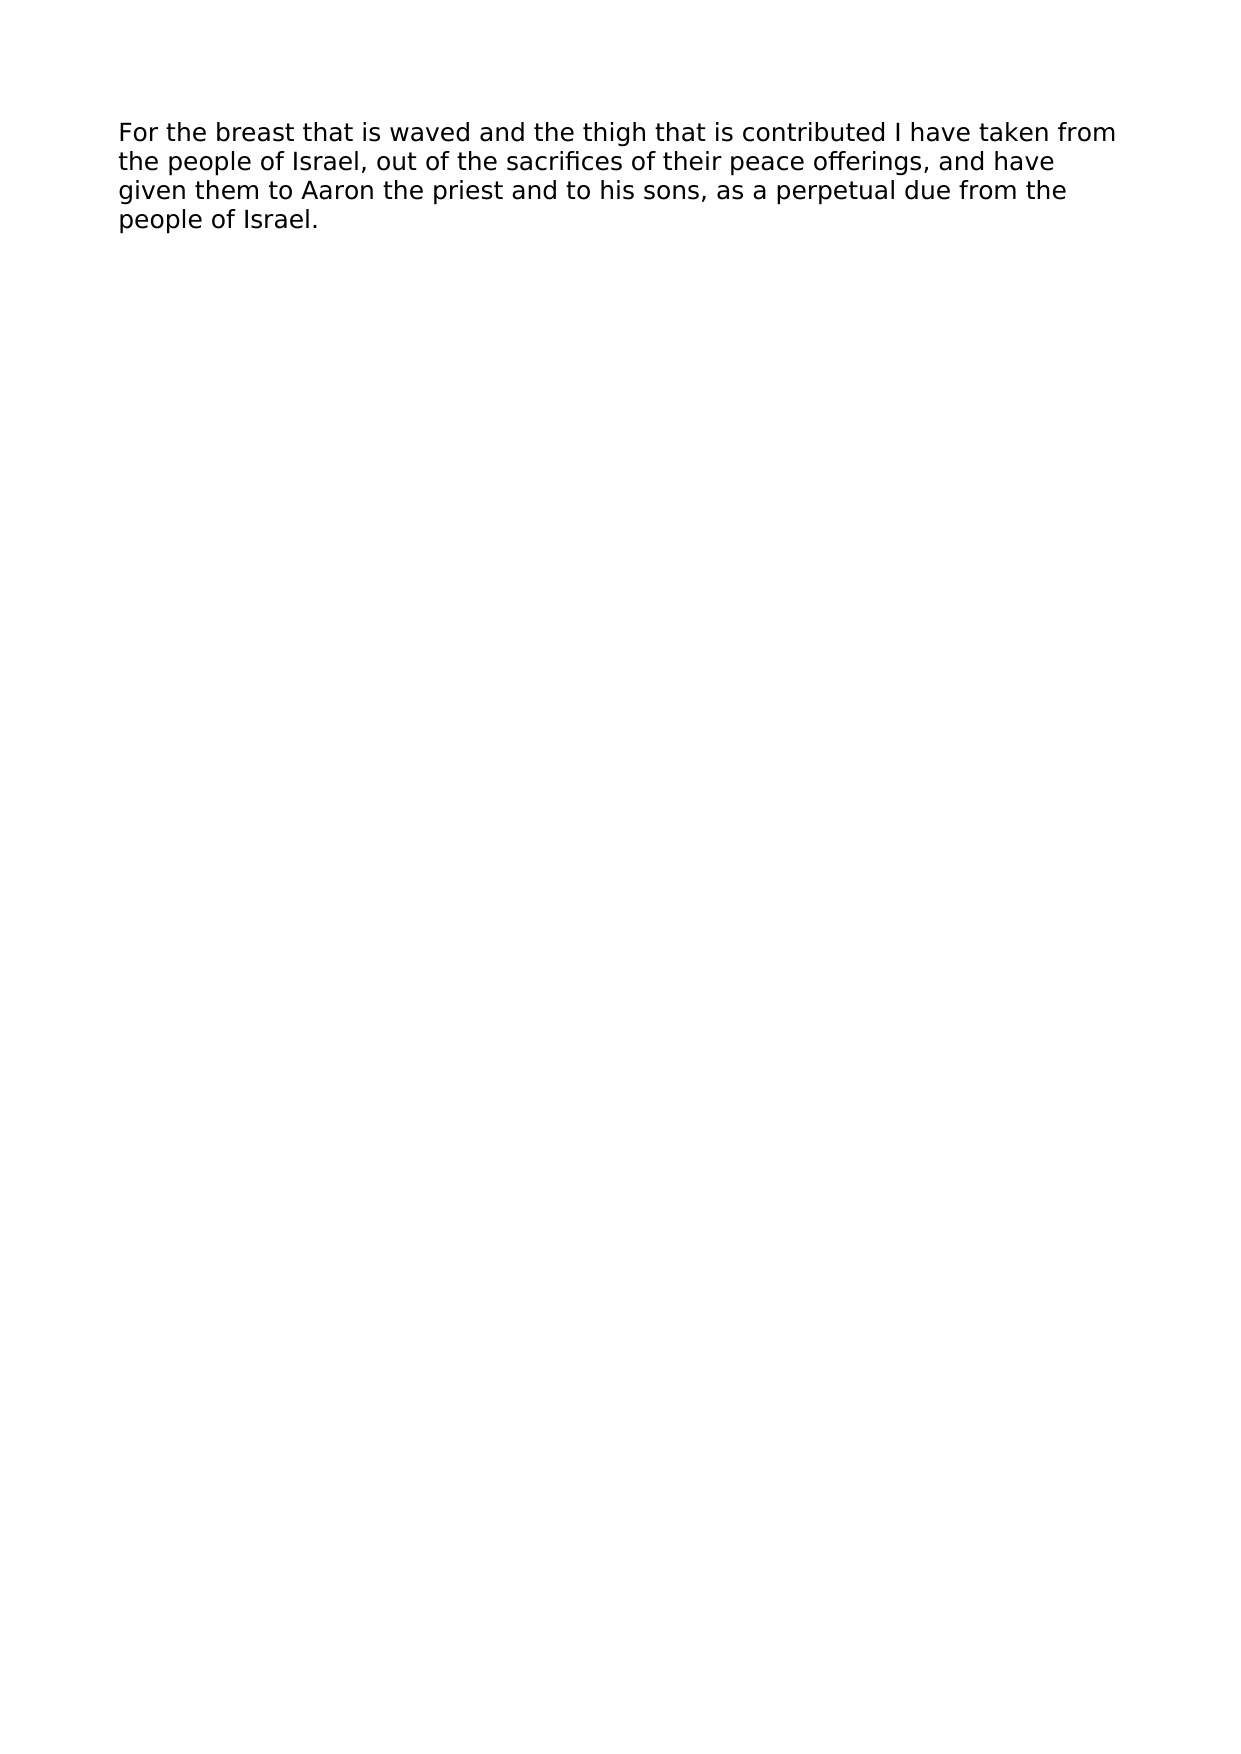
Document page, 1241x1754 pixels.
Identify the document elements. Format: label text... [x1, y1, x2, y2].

text For the breast that is waved and the thigh that is contributed I have taken from the people of Israel, out of the sacrifices of their peace offerings, and have given them to Aaron the priest and to his sons, as a perpetual due from the people of Israel. [118, 118, 1122, 235]
